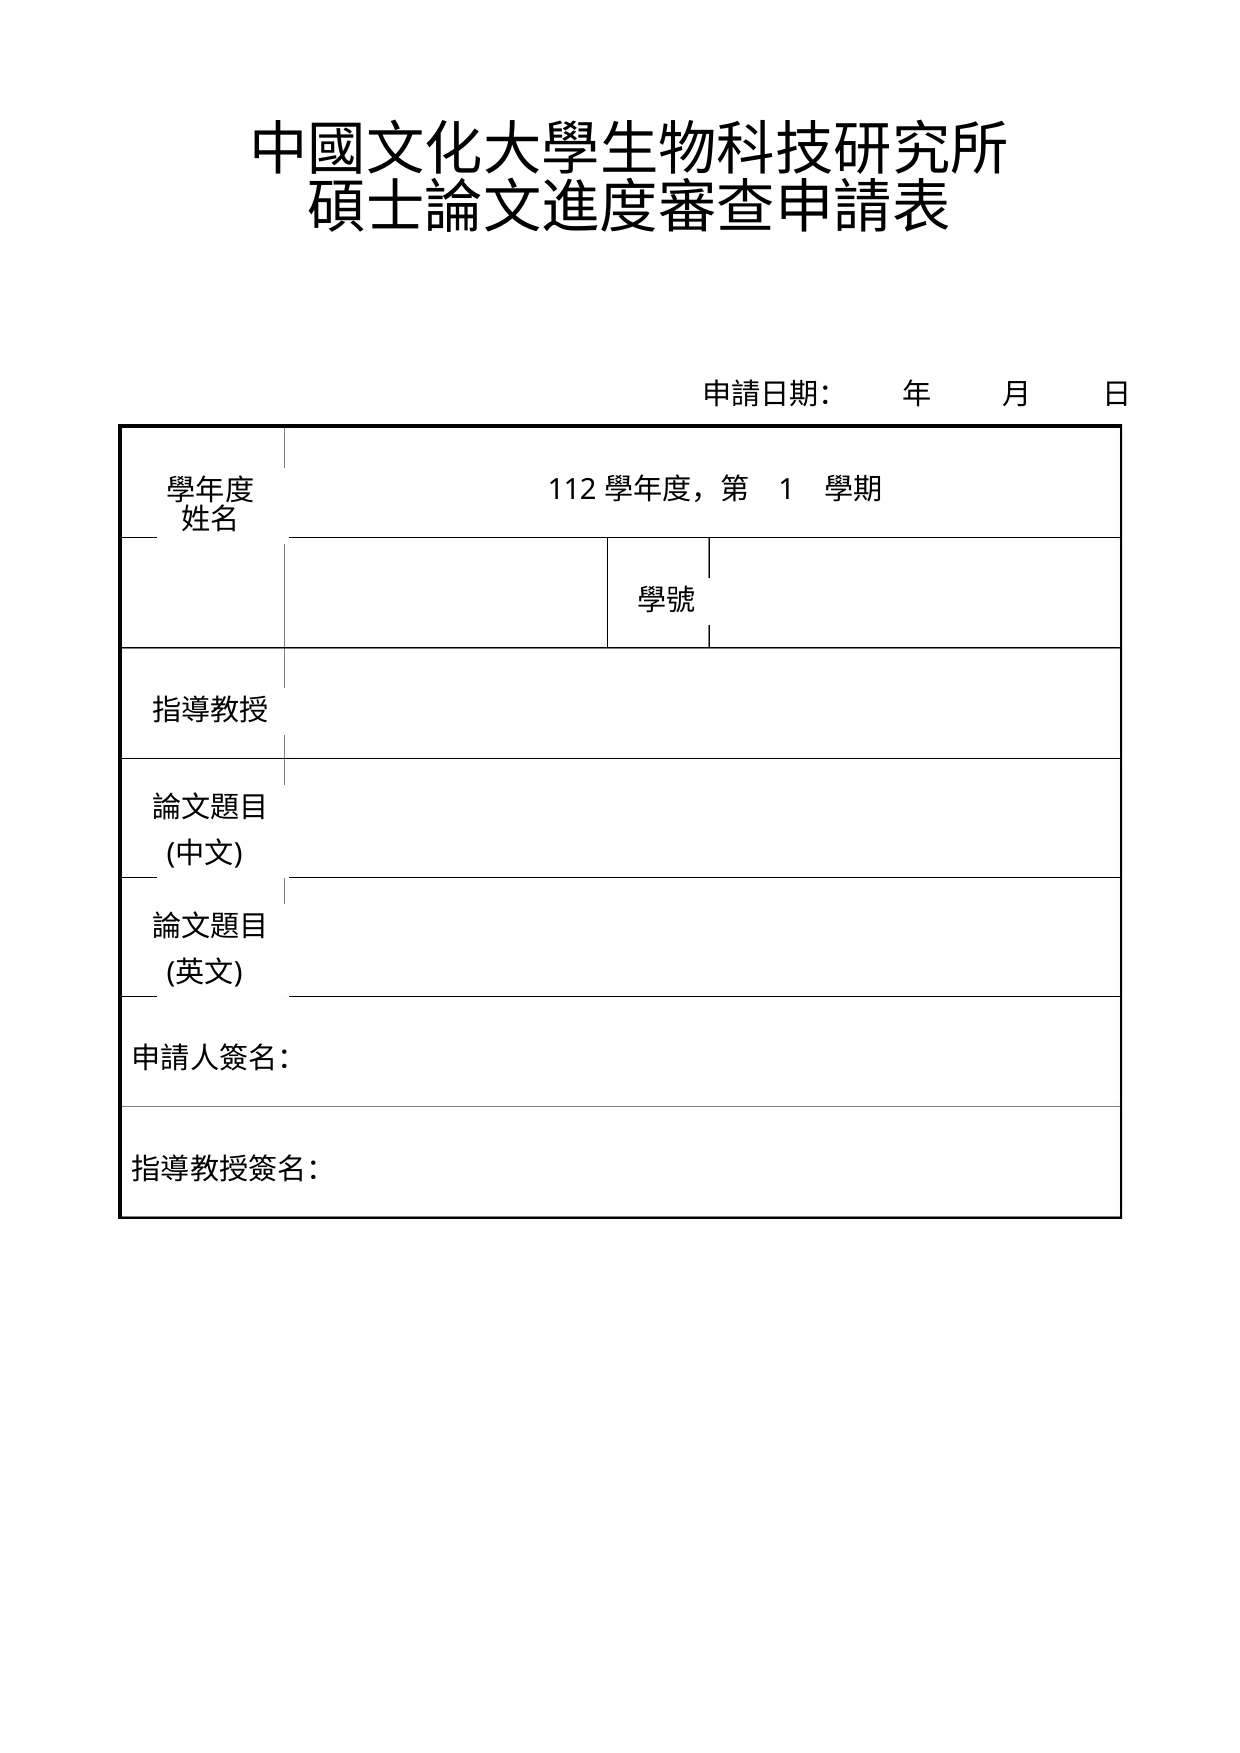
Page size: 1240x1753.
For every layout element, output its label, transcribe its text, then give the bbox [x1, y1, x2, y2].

picture [118, 424, 1123, 1219]
text 中國文化大學生物科技研究所 [249, 123, 1104, 181]
text 論文題目 [152, 913, 295, 942]
text 碩士論文進度審查申請表 [308, 181, 1104, 239]
text 申請人簽名： [131, 1046, 333, 1075]
text 指導教授簽名： [131, 1156, 362, 1185]
text 姓名 [181, 506, 280, 535]
text 日 [1102, 381, 1157, 411]
text 申請日期： [702, 381, 874, 411]
text 月 [1002, 381, 1057, 411]
text 年 [902, 381, 957, 411]
text 學年度 [166, 477, 280, 506]
text 學號 [637, 587, 722, 616]
text 論文題目 [152, 794, 295, 823]
text (英文) [166, 959, 280, 988]
text (中文) [166, 840, 280, 869]
text 112 學年度，第 1 學期 [547, 474, 906, 506]
text 指導教授 [152, 697, 295, 726]
